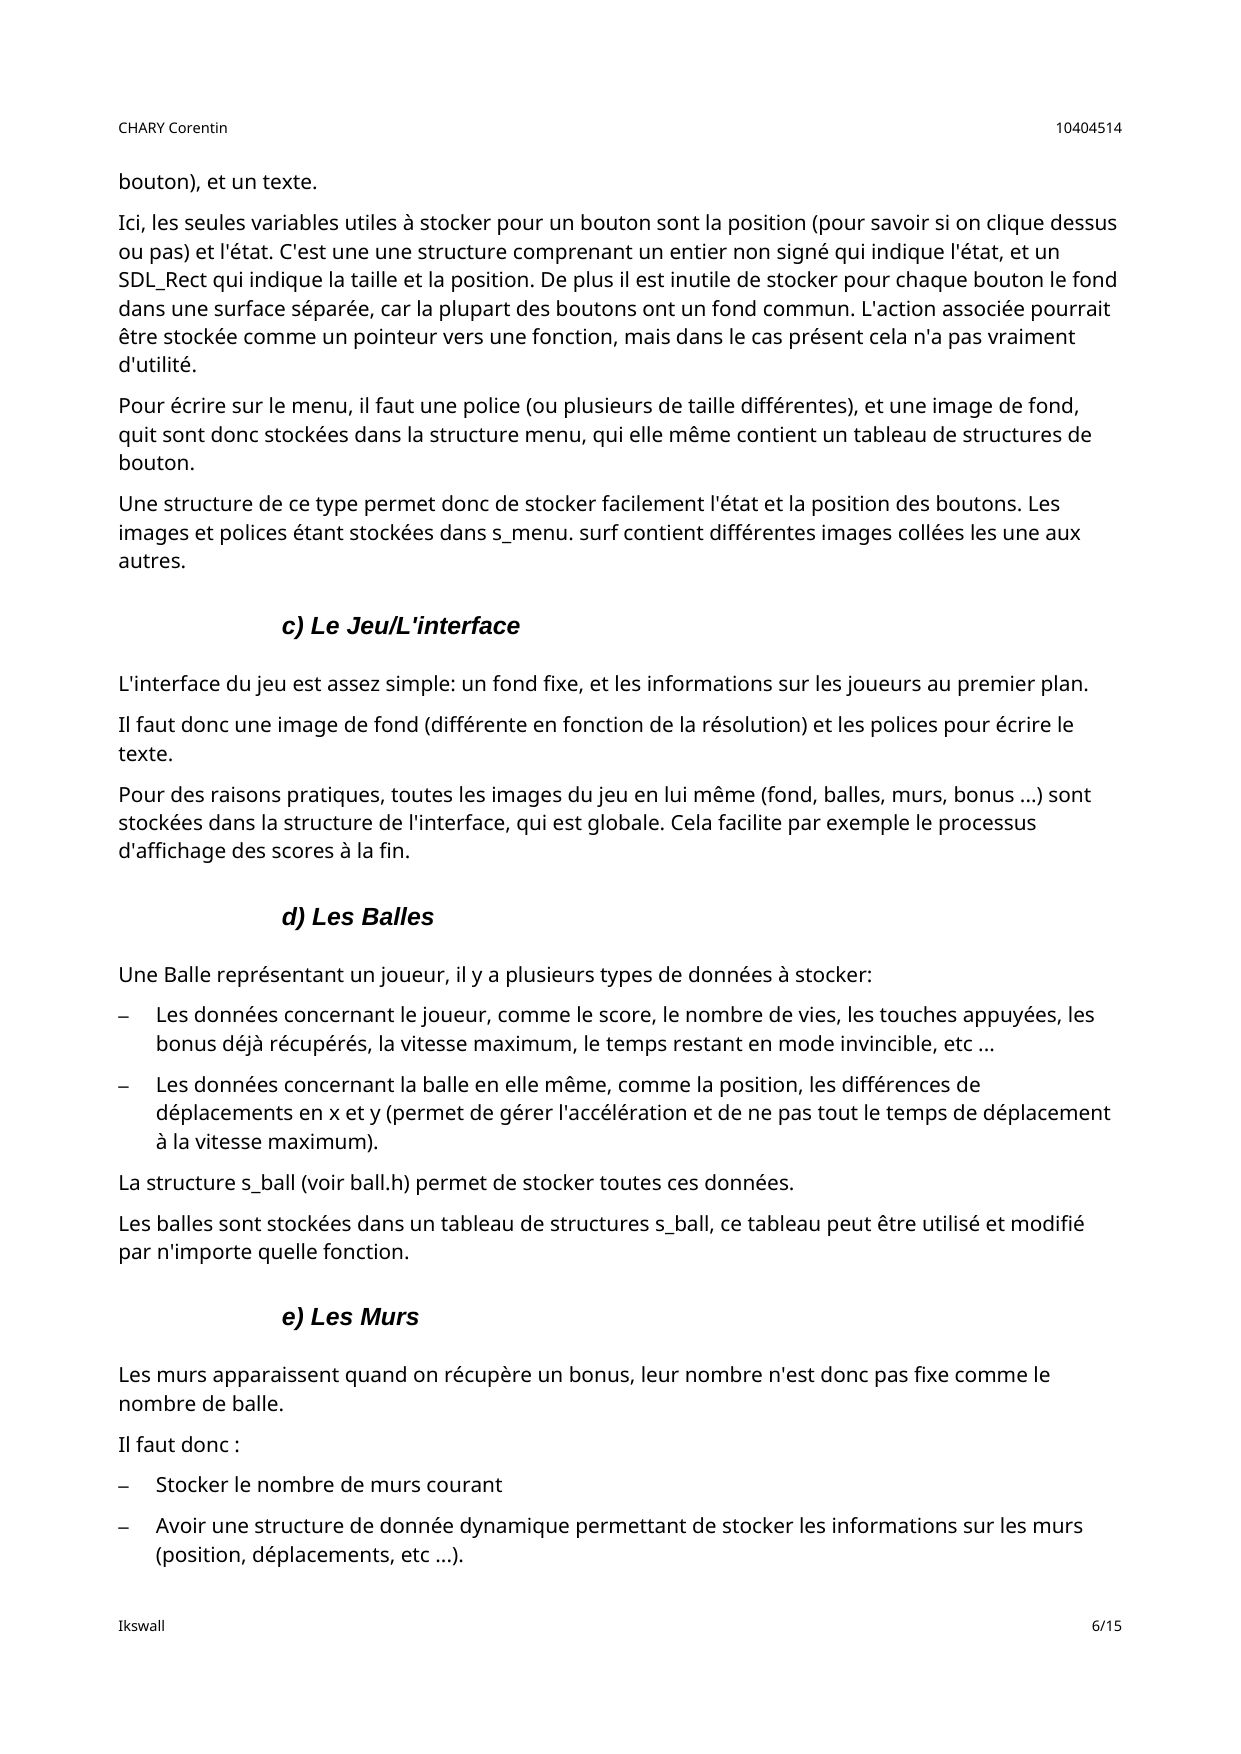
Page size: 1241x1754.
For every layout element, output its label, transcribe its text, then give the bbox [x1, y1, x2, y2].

subtitle d) Les Balles [244, 902, 1122, 930]
text Une structure de ce type permet donc de stocker facilement l'état et la position des boutons. Les images et polices étant stockées dans s_menu. surf contient différentes images collées les une aux autres. [118, 489, 1122, 575]
text Il faut donc : [118, 1430, 1122, 1458]
subtitle c) Le Jeu/L'interface [244, 612, 1122, 640]
text Les murs apparaissent quand on récupère un bonus, leur nombre n'est donc pas fixe comme le nombre de balle. [118, 1360, 1122, 1417]
text bouton), et un texte. [118, 167, 1122, 196]
text Ici, les seules variables utiles à stocker pour un bouton sont la position (pour savoir si on clique dessus ou pas) et l'état. C'est une une structure comprenant un entier non signé qui indique l'état, et un SDL_Rect qui indique la taille et la position. De plus il est inutile de stocker pour chaque bouton le fond dans une surface séparée, car la plupart des boutons ont un fond commun. L'action associée pourrait être stockée comme un pointeur vers une fonction, mais dans le cas présent cela n'a pas vraiment d'utilité. [118, 208, 1122, 379]
text La structure s_ball (voir ball.h) permet de stocker toutes ces données. [118, 1168, 1122, 1196]
subtitle e) Les Murs [244, 1303, 1122, 1331]
list Avoir une structure de donnée dynamique permettant de stocker les informations sur les murs (position, déplacements, etc ...). [118, 1512, 1122, 1568]
text Une Balle représentant un joueur, il y a plusieurs types de données à stocker: [118, 960, 1122, 988]
text Les balles sont stockées dans un tableau de structures s_ball, ce tableau peut être utilisé et modifié par n'importe quelle fonction. [118, 1209, 1122, 1266]
list Stocker le nombre de murs courant [118, 1471, 1122, 1499]
list Les données concernant la balle en elle même, comme la position, les différences de déplacements en x et y (permet de gérer l'accélération et de ne pas tout le temps de déplacement à la vitesse maximum). [118, 1070, 1122, 1155]
text Pour écrire sur le menu, il faut une police (ou plusieurs de taille différentes), et une image de fond, quit sont donc stockées dans la structure menu, qui elle même contient un tableau de structures de bouton. [118, 392, 1122, 477]
list Les données concernant le joueur, comme le score, le nombre de vies, les touches appuyées, les bonus déjà récupérés, la vitesse maximum, le temps restant en mode invincible, etc ... [118, 1001, 1122, 1057]
text Il faut donc une image de fond (différente en fonction de la résolution) et les polices pour écrire le texte. [118, 710, 1122, 767]
text Pour des raisons pratiques, toutes les images du jeu en lui même (fond, balles, murs, bonus ...) sont stockées dans la structure de l'interface, qui est globale. Cela facilite par exemple le processus d'affichage des scores à la fin. [118, 780, 1122, 865]
text L'interface du jeu est assez simple: un fond fixe, et les informations sur les joueurs au premier plan. [118, 669, 1122, 698]
